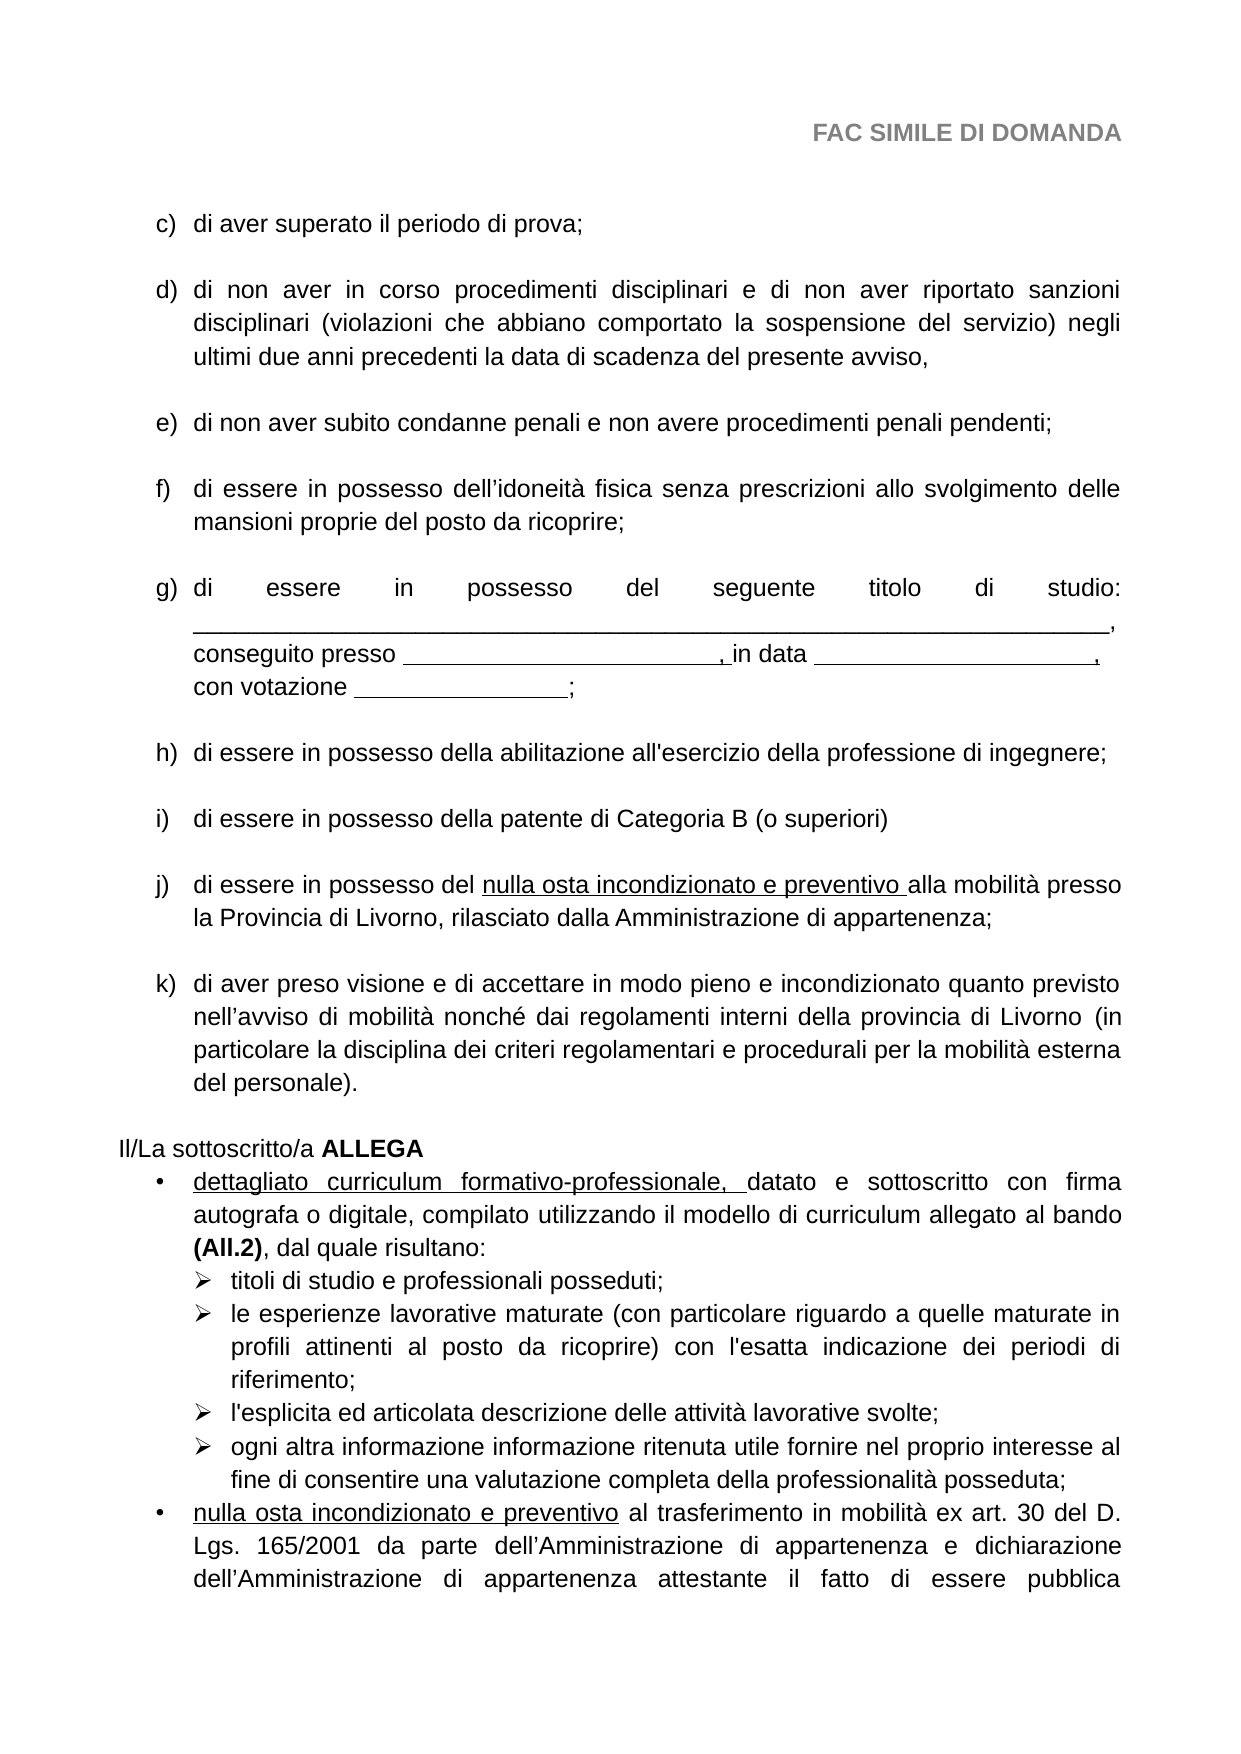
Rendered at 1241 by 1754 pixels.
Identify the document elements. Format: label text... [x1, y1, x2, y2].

list di essere in possesso della abilitazione all'esercizio della professione di ingegnere; [156, 738, 1122, 766]
list di non aver subito condanne penali e non avere procedimenti penali pendenti; [156, 407, 1122, 436]
list di essere in possesso del nulla osta incondizionato e preventivo alla mobilità presso la Provincia di Livorno, rilasciato dalla Amministrazione di appartenenza; [156, 870, 1122, 932]
list di essere in possesso della patente di Categoria B (o superiori) [156, 804, 1122, 832]
list di aver superato il periodo di prova; [156, 209, 1122, 238]
list ogni altra informazione informazione ritenuta utile fornire nel proprio interesse al fine di consentire una valutazione completa della professionalità posseduta; [193, 1432, 1122, 1493]
list di essere in possesso del seguente titolo di studio: __________________________________________________________________, conseguito presso , in data , con votazione ; [156, 573, 1122, 700]
list di essere in possesso dell’idoneità fisica senza prescrizioni allo svolgimento delle mansioni proprie del posto da ricoprire; [156, 473, 1122, 535]
list l'esplicita ed articolata descrizione delle attività lavorative svolte; [193, 1398, 1122, 1427]
list nulla osta incondizionato e preventivo al trasferimento in mobilità ex art. 30 del D. Lgs. 165/2001 da parte dell’Amministrazione di appartenenza e dichiarazione dell’Amministrazione di appartenenza attestante il fatto di essere pubblica [156, 1498, 1122, 1593]
list di aver preso visione e di accettare in modo pieno e incondizionato quanto previsto nell’avviso di mobilità nonché dai regolamenti interni della provincia di Livorno (in particolare la disciplina dei criteri regolamentari e procedurali per la mobilità esterna del personale). [156, 969, 1122, 1097]
list titoli di studio e professionali posseduti; [193, 1266, 1122, 1295]
list le esperienze lavorative maturate (con particolare riguardo a quelle maturate in profili attinenti al posto da ricoprire) con l'esatta indicazione dei periodi di riferimento; [193, 1299, 1122, 1394]
text Il/La sottoscritto/a ALLEGA [118, 1134, 1122, 1163]
list dettagliato curriculum formativo-professionale, datato e sottoscritto con firma autografa o digitale, compilato utilizzando il modello di curriculum allegato al bando (All.2), dal quale risultano: [156, 1167, 1122, 1262]
list di non aver in corso procedimenti disciplinari e di non aver riportato sanzioni disciplinari (violazioni che abbiano comportato la sospensione del servizio) negli ultimi due anni precedenti la data di scadenza del presente avviso, [156, 275, 1122, 370]
